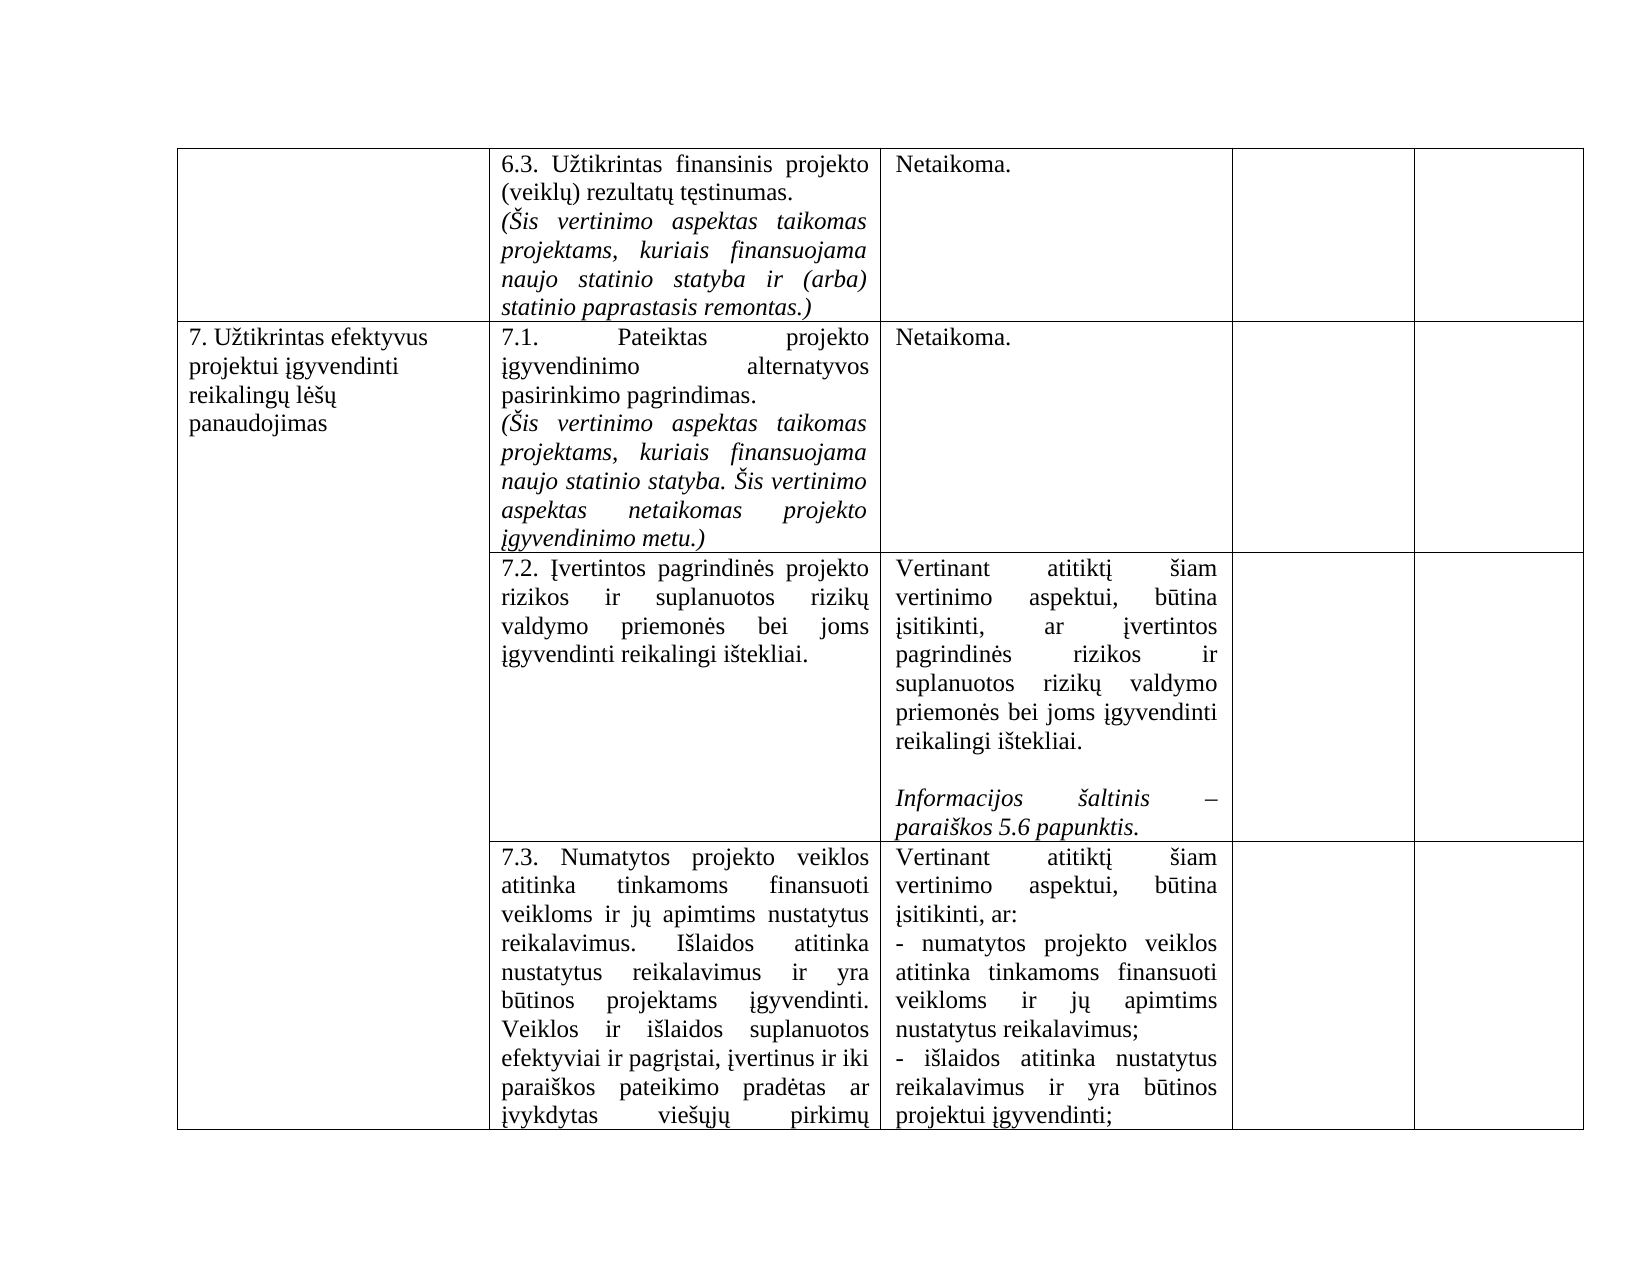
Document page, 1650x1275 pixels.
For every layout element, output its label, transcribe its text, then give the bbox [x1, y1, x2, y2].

table_cell Netaikoma. [881, 322, 1232, 552]
table_cell Vertinant atitiktį šiam vertinimo aspektui, būtina įsitikinti, ar: - numatytos projekto veiklos atitinka tinkamoms finansuoti veikloms ir jų apimtims nustatytus reikalavimus; - išlaidos atitinka nustatytus reikalavimus ir yra būtinos projektui įgyvendinti; [881, 842, 1232, 1129]
table_cell [1415, 149, 1583, 321]
table_cell 7.3. Numatytos projekto veiklos atitinka tinkamoms finansuoti veikloms ir jų apimtims nustatytus reikalavimus. Išlaidos atitinka nustatytus reikalavimus ir yra būtinos projektams įgyvendinti. Veiklos ir išlaidos suplanuotos efektyviai ir pagrįstai, įvertinus ir iki paraiškos pateikimo pradėtas ar įvykdytas viešųjų pirkimų [490, 842, 880, 1129]
table_cell [1233, 322, 1414, 552]
table_cell 7.1. Pateiktas projekto įgyvendinimo alternatyvos pasirinkimo pagrindimas. (Šis vertinimo aspektas taikomas projektams, kuriais finansuojama naujo statinio statyba. Šis vertinimo aspektas netaikomas projekto įgyvendinimo metu.) [490, 322, 880, 552]
table_cell [1233, 842, 1414, 1129]
table_cell [1415, 842, 1583, 1129]
table_cell [178, 149, 489, 321]
table_cell Netaikoma. [881, 149, 1232, 321]
table_cell [1233, 553, 1414, 841]
table_cell [1233, 149, 1414, 321]
table_cell [1415, 322, 1583, 552]
table_cell [1415, 553, 1583, 841]
table_cell 6.3. Užtikrintas finansinis projekto (veiklų) rezultatų tęstinumas. (Šis vertinimo aspektas taikomas projektams, kuriais finansuojama naujo statinio statyba ir (arba) statinio paprastasis remontas.) [490, 149, 880, 321]
table_cell 7. Užtikrintas efektyvus projektui įgyvendinti reikalingų lėšų panaudojimas [178, 322, 489, 1129]
table_cell 7.2. Įvertintos pagrindinės projekto rizikos ir suplanuotos rizikų valdymo priemonės bei joms įgyvendinti reikalingi ištekliai. [490, 553, 880, 841]
table_cell Vertinant atitiktį šiam vertinimo aspektui, būtina įsitikinti, ar įvertintos pagrindinės rizikos ir suplanuotos rizikų valdymo priemonės bei joms įgyvendinti reikalingi ištekliai. Informacijos šaltinis – paraiškos 5.6 papunktis. [881, 553, 1232, 841]
